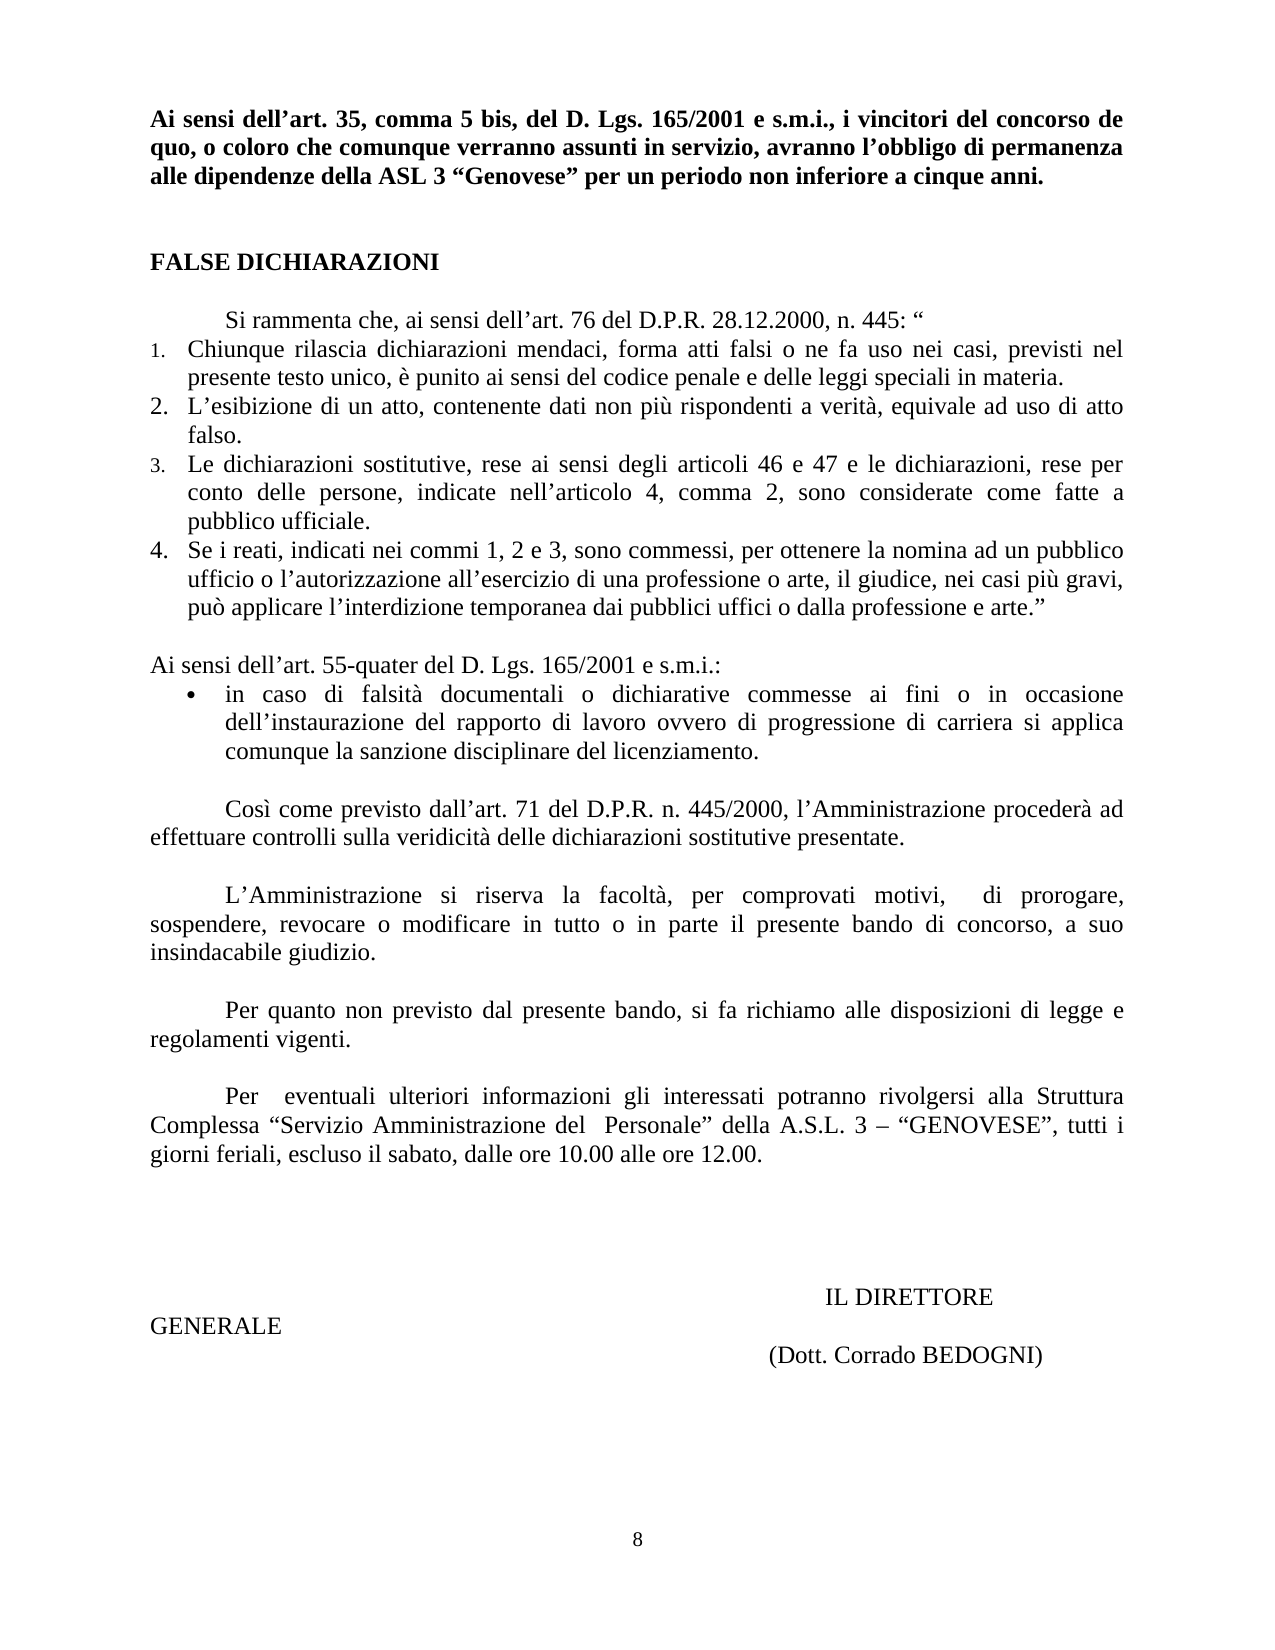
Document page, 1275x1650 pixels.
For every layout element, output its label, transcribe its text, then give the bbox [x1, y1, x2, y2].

text (Dott. Corrado BEDOGNI) [150, 1340, 1125, 1369]
list Le dichiarazioni sostitutive, rese ai sensi degli articoli 46 e 47 e le dichiarazioni, rese per conto delle persone, indicate nell’articolo 4, comma 2, sono considerate come fatte a pubblico ufficiale. [150, 449, 1125, 535]
list Chiunque rilascia dichiarazioni mendaci, forma atti falsi o ne fa uso nei casi, previsti nel presente testo unico, è punito ai sensi del codice penale e delle leggi speciali in materia. [150, 334, 1125, 391]
text IL DIRETTORE GENERALE [150, 1254, 1125, 1340]
text Si rammenta che, ai sensi dell’art. 76 del D.P.R. 28.12.2000, n. 445: “ [150, 305, 1125, 334]
text Ai sensi dell’art. 55-quater del D. Lgs. 165/2001 e s.m.i.: [150, 650, 1125, 679]
text L’Amministrazione si riserva la facoltà, per comprovati motivi, di prorogare, sospendere, revocare o modificare in tutto o in parte il presente bando di concorso, a suo insindacabile giudizio. [150, 880, 1125, 966]
text Così come previsto dall’art. 71 del D.P.R. n. 445/2000, l’Amministrazione procederà ad effettuare controlli sulla veridicità delle dichiarazioni sostitutive presentate. [150, 794, 1125, 851]
text Per quanto non previsto dal presente bando, si fa richiamo alle disposizioni di legge e regolamenti vigenti. [150, 995, 1125, 1052]
subtitle FALSE DICHIARAZIONI [150, 247, 1125, 276]
list L’esibizione di un atto, contenente dati non più rispondenti a verità, equivale ad uso di atto falso. [150, 391, 1125, 449]
list Se i reati, indicati nei commi 1, 2 e 3, sono commessi, per ottenere la nomina ad un pubblico ufficio o l’autorizzazione all’esercizio di una professione o arte, il giudice, nei casi più gravi, può applicare l’interdizione temporanea dai pubblici uffici o dalla professione e arte.” [150, 535, 1125, 621]
list in caso di falsità documentali o dichiarative commesse ai fini o in occasione dell’instaurazione del rapporto di lavoro ovvero di progressione di carriera si applica comunque la sanzione disciplinare del licenziamento. [187, 679, 1125, 765]
text Per eventuali ulteriori informazioni gli interessati potranno rivolgersi alla Struttura Complessa “Servizio Amministrazione del Personale” della A.S.L. 3 – “GENOVESE”, tutti i giorni feriali, escluso il sabato, dalle ore 10.00 alle ore 12.00. [150, 1081, 1125, 1167]
text Ai sensi dell’art. 35, comma 5 bis, del D. Lgs. 165/2001 e s.m.i., i vincitori del concorso de quo, o coloro che comunque verranno assunti in servizio, avranno l’obbligo di permanenza alle dipendenze della ASL 3 “Genovese” per un periodo non inferiore a cinque anni. [150, 104, 1125, 190]
